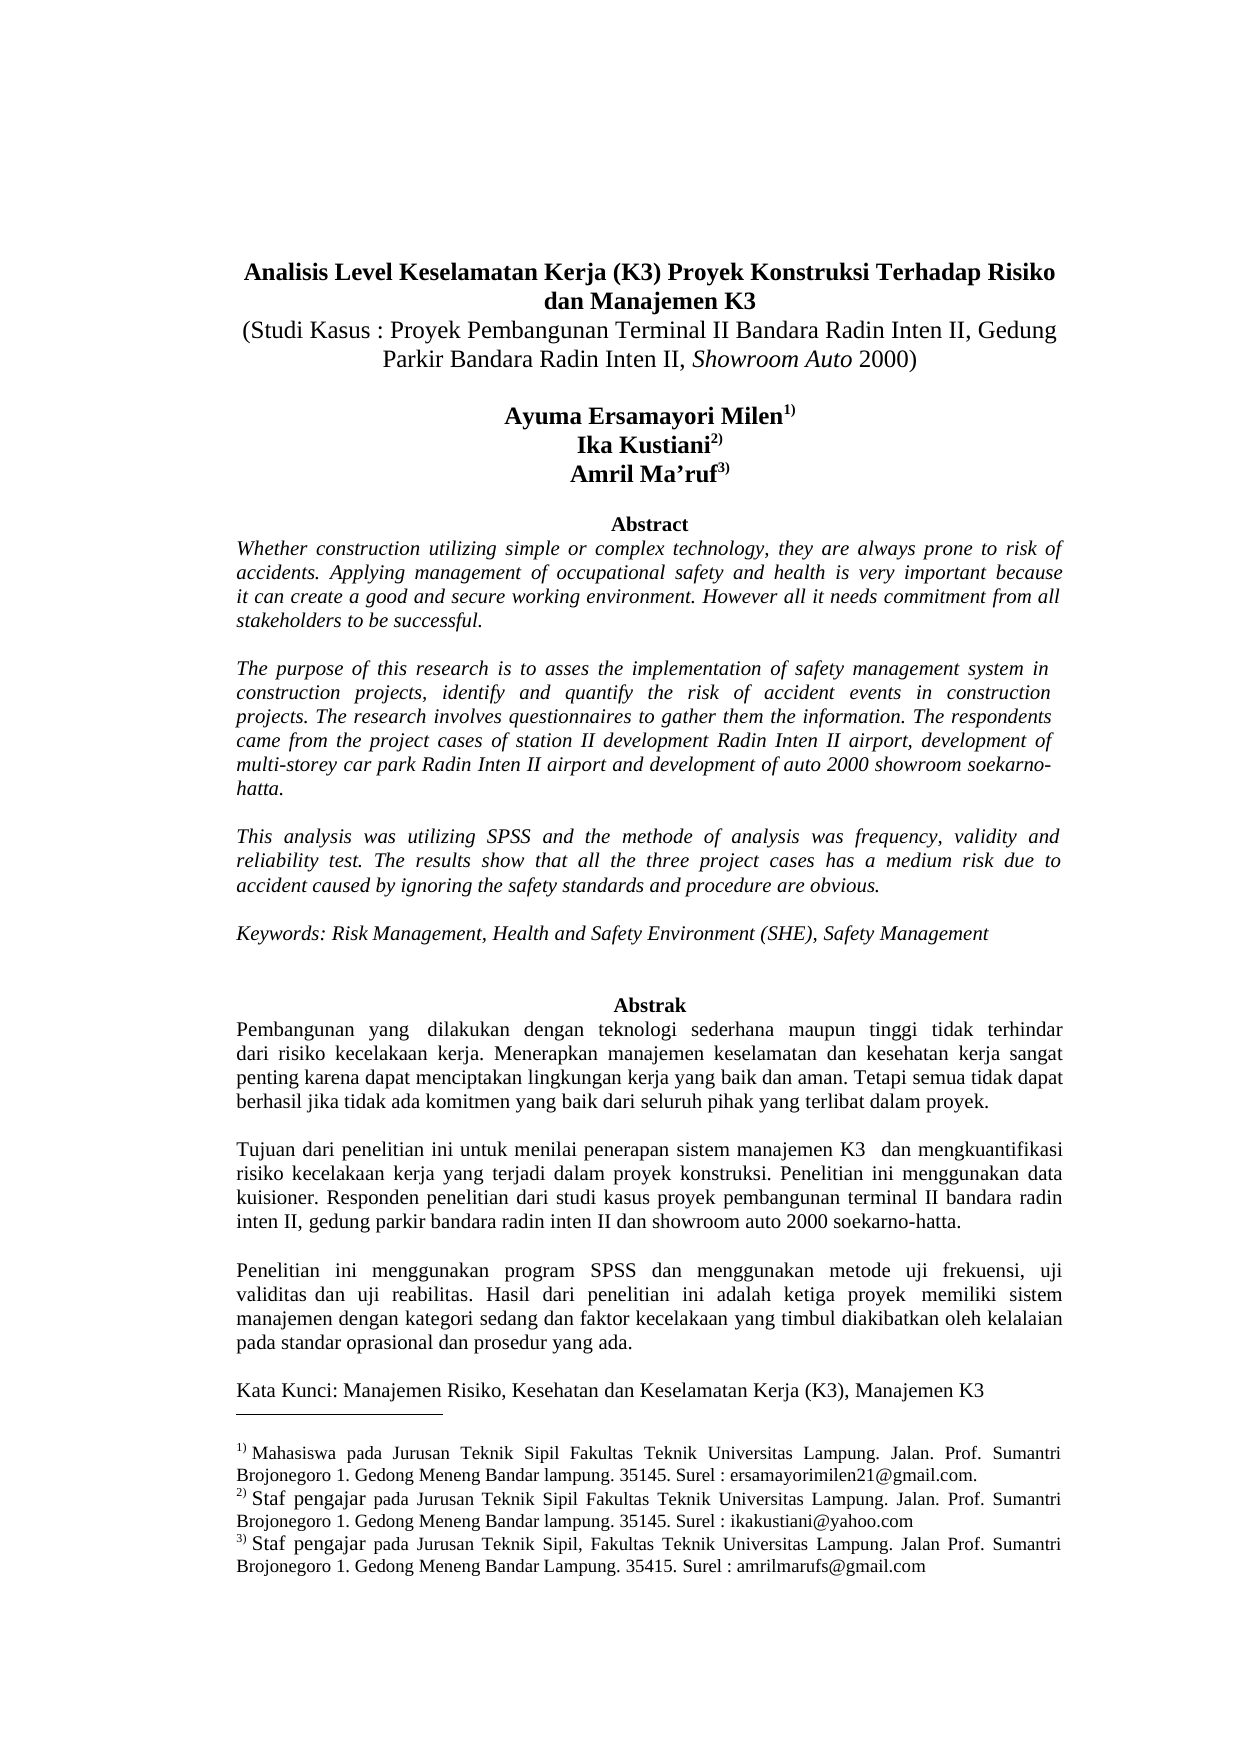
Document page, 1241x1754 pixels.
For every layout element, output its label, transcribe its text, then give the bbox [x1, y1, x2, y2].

text Brojonegoro 1. Gedong Meneng Bandar Lampung. 35415. Surel : amrilmarufs@gmail.com [236, 1555, 1063, 1577]
text Ika Kustiani) [236, 430, 1063, 459]
text ) Staf pengajar pada Jurusan Teknik Sipil Fakultas Teknik Universitas Lampung. Jalan. Prof. Sumantri [236, 1486, 1063, 1509]
text Abstrak [236, 993, 1063, 1017]
list Keywords: Risk Management, Health and Safety Environment (SHE), Safety Management [236, 921, 1063, 945]
text Analisis Level Keselamatan Kerja (K3) Proyek Konstruksi Terhadap Risiko dan Manajemen K3 [236, 257, 1063, 315]
list This analysis was utilizing SPSS and the methode of analysis was frequency, validity and reliability test. The results show that all the three project cases has a medium risk due to accident caused by ignoring the safety standards and procedure are obvious. [236, 824, 1063, 897]
text Penelitian ini menggunakan program SPSS dan menggunakan metode uji frekuensi, uji validitas dan uji reabilitas. Hasil dari penelitian ini adalah ketiga proyek memiliki sistem manajemen dengan kategori sedang dan faktor kecelakaan yang timbul diakibatkan oleh kelalaian pada standar oprasional dan prosedur yang ada. [236, 1257, 1063, 1354]
text Brojonegoro 1. Gedong Meneng Bandar lampung. 35145. Surel : ersamayorimilen21@gmail.com. [236, 1464, 1063, 1486]
text (Studi Kasus : Proyek Pembangunan Terminal II Bandara Radin Inten II, Gedung Parkir Bandara Radin Inten II, Showroom Auto 2000) [236, 315, 1063, 372]
text ) Staf pengajar pada Jurusan Teknik Sipil, Fakultas Teknik Universitas Lampung. Jalan Prof. Sumantri [236, 1531, 1063, 1555]
text Amril Ma’ruf) [236, 459, 1063, 487]
text Brojonegoro 1. Gedong Meneng Bandar lampung. 35145. Surel : ikakustiani@yahoo.com [236, 1509, 1063, 1531]
list Whether construction utilizing simple or complex technology, they are always prone to risk of accidents. Applying management of occupational safety and health is very important because it can create a good and secure working environment. However all it needs commitment from all stakeholders to be successful. [236, 536, 1063, 632]
text Pembangunan yang dilakukan dengan teknologi sederhana maupun tinggi tidak terhindar dari risiko kecelakaan kerja. Menerapkan manajemen keselamatan dan kesehatan kerja sangat penting karena dapat menciptakan lingkungan kerja yang baik dan aman. Tetapi semua tidak dapat berhasil jika tidak ada komitmen yang baik dari seluruh pihak yang terlibat dalam proyek. [236, 1017, 1063, 1113]
text Ayuma Ersamayori Milen) [236, 401, 1063, 430]
text ) Mahasiswa pada Jurusan Teknik Sipil Fakultas Teknik Universitas Lampung. Jalan. Prof. Sumantri [236, 1440, 1063, 1464]
text Tujuan dari penelitian ini untuk menilai penerapan sistem manajemen K3 dan mengkuantifikasi risiko kecelakaan kerja yang terjadi dalam proyek konstruksi. Penelitian ini menggunakan data kuisioner. Responden penelitian dari studi kasus proyek pembangunan terminal II bandara radin inten II, gedung parkir bandara radin inten II dan showroom auto 2000 soekarno-hatta. [236, 1137, 1063, 1233]
text Kata Kunci: Manajemen Risiko, Kesehatan dan Keselamatan Kerja (K3), Manajemen K3 [236, 1378, 1063, 1402]
text The purpose of this research is to asses the implementation of safety management system in construction projects, identify and quantify the risk of accident events in construction projects. The research involves questionnaires to gather them the information. The respondents came from the project cases of station II development Radin Inten II airport, development of multi-storey car park Radin Inten II airport and development of auto 2000 showroom soekarno-hatta. [236, 656, 1051, 800]
text Abstract [236, 512, 1063, 536]
